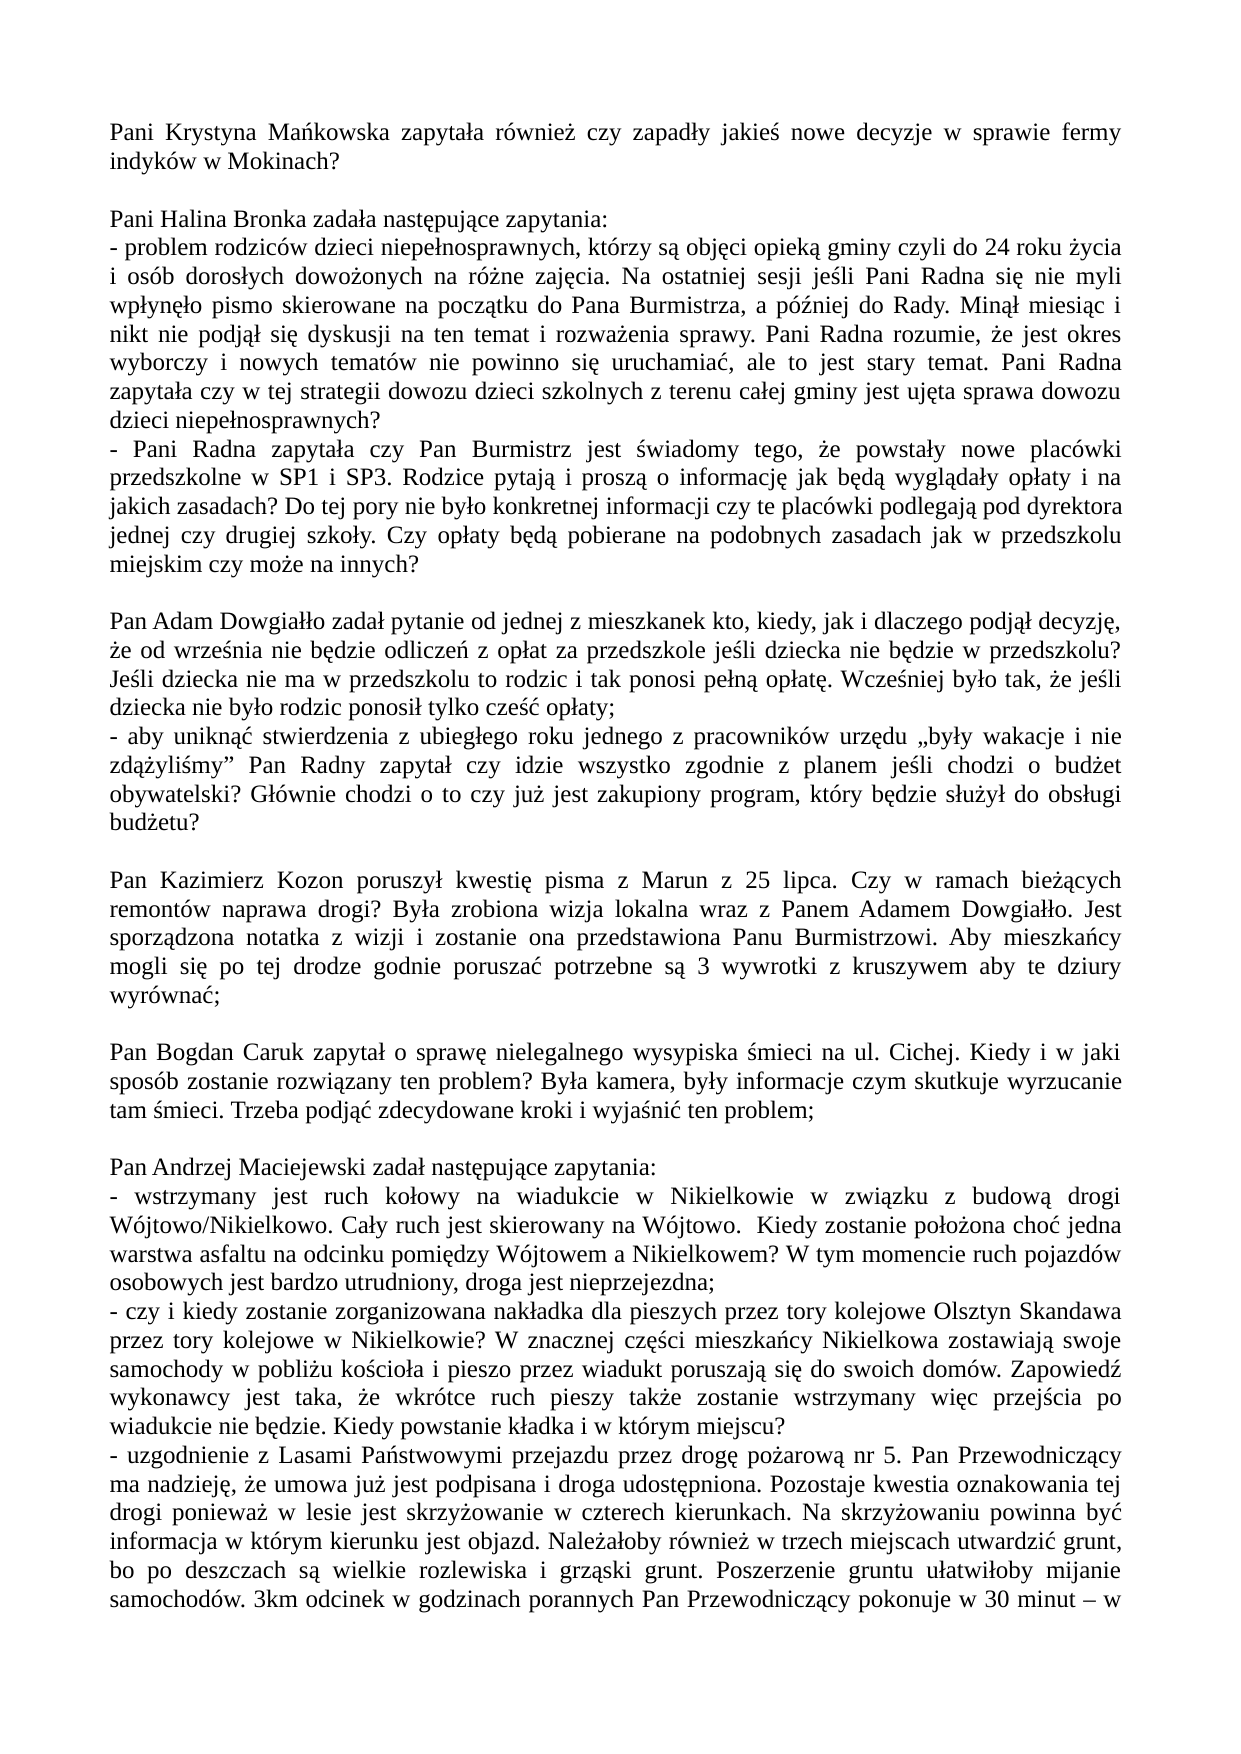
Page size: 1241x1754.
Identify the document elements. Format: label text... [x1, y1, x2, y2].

text - uzgodnienie z Lasami Państwowymi przejazdu przez drogę pożarową nr 5. Pan Przewodniczący ma nadzieję, że umowa już jest podpisana i droga udostępniona. Pozostaje kwestia oznakowania tej drogi ponieważ w lesie jest skrzyżowanie w czterech kierunkach. Na skrzyżowaniu powinna być informacja w którym kierunku jest objazd. Należałoby również w trzech miejscach utwardzić grunt, bo po deszczach są wielkie rozlewiska i grząski grunt. Poszerzenie gruntu ułatwiłoby mijanie samochodów. 3km odcinek w godzinach porannych Pan Przewodniczący pokonuje w 30 minut – w [109, 1440, 1123, 1612]
text - czy i kiedy zostanie zorganizowana nakładka dla pieszych przez tory kolejowe Olsztyn Skandawa przez tory kolejowe w Nikielkowie? W znacznej części mieszkańcy Nikielkowa zostawiają swoje samochody w pobliżu kościoła i pieszo przez wiadukt poruszają się do swoich domów. Zapowiedź wykonawcy jest taka, że wkrótce ruch pieszy także zostanie wstrzymany więc przejścia po wiadukcie nie będzie. Kiedy powstanie kładka i w którym miejscu? [109, 1296, 1123, 1440]
text Pan Bogdan Caruk zapytał o sprawę nielegalnego wysypiska śmieci na ul. Cichej. Kiedy i w jaki sposób zostanie rozwiązany ten problem? Była kamera, były informacje czym skutkuje wyrzucanie tam śmieci. Trzeba podjąć zdecydowane kroki i wyjaśnić ten problem; [109, 1037, 1123, 1124]
text Pan Kazimierz Kozon poruszył kwestię pisma z Marun z 25 lipca. Czy w ramach bieżących remontów naprawa drogi? Była zrobiona wizja lokalna wraz z Panem Adamem Dowgiałło. Jest sporządzona notatka z wizji i zostanie ona przedstawiona Panu Burmistrzowi. Aby mieszkańcy mogli się po tej drodze godnie poruszać potrzebne są 3 wywrotki z kruszywem aby te dziury wyrównać; [109, 865, 1123, 1009]
text - Pani Radna zapytała czy Pan Burmistrz jest świadomy tego, że powstały nowe placówki przedszkolne w SP1 i SP3. Rodzice pytają i proszą o informację jak będą wyglądały opłaty i na jakich zasadach? Do tej pory nie było konkretnej informacji czy te placówki podlegają pod dyrektora jednej czy drugiej szkoły. Czy opłaty będą pobierane na podobnych zasadach jak w przedszkolu miejskim czy może na innych? [109, 434, 1123, 577]
text Pani Halina Bronka zadała następujące zapytania: [109, 204, 1123, 232]
text - problem rodziców dzieci niepełnosprawnych, którzy są objęci opieką gminy czyli do 24 roku życia i osób dorosłych dowożonych na różne zajęcia. Na ostatniej sesji jeśli Pani Radna się nie myli wpłynęło pismo skierowane na początku do Pana Burmistrza, a później do Rady. Minął miesiąc i nikt nie podjął się dyskusji na ten temat i rozważenia sprawy. Pani Radna rozumie, że jest okres wyborczy i nowych tematów nie powinno się uruchamiać, ale to jest stary temat. Pani Radna zapytała czy w tej strategii dowozu dzieci szkolnych z terenu całej gminy jest ujęta sprawa dowozu dzieci niepełnosprawnych? [109, 232, 1123, 434]
text Pani Krystyna Mańkowska zapytała również czy zapadły jakieś nowe decyzje w sprawie fermy indyków w Mokinach? [109, 117, 1123, 175]
text Pan Andrzej Maciejewski zadał następujące zapytania: [109, 1152, 1123, 1181]
text Pan Adam Dowgiałło zadał pytanie od jednej z mieszkanek kto, kiedy, jak i dlaczego podjął decyzję, że od września nie będzie odliczeń z opłat za przedszkole jeśli dziecka nie będzie w przedszkolu? Jeśli dziecka nie ma w przedszkolu to rodzic i tak ponosi pełną opłatę. Wcześniej było tak, że jeśli dziecka nie było rodzic ponosił tylko cześć opłaty; [109, 606, 1123, 721]
text - aby uniknąć stwierdzenia z ubiegłego roku jednego z pracowników urzędu „były wakacje i nie zdążyliśmy” Pan Radny zapytał czy idzie wszystko zgodnie z planem jeśli chodzi o budżet obywatelski? Głównie chodzi o to czy już jest zakupiony program, który będzie służył do obsługi budżetu? [109, 721, 1123, 836]
text - wstrzymany jest ruch kołowy na wiadukcie w Nikielkowie w związku z budową drogi Wójtowo/Nikielkowo. Cały ruch jest skierowany na Wójtowo. Kiedy zostanie położona choć jedna warstwa asfaltu na odcinku pomiędzy Wójtowem a Nikielkowem? W tym momencie ruch pojazdów osobowych jest bardzo utrudniony, droga jest nieprzejezdna; [109, 1181, 1123, 1296]
